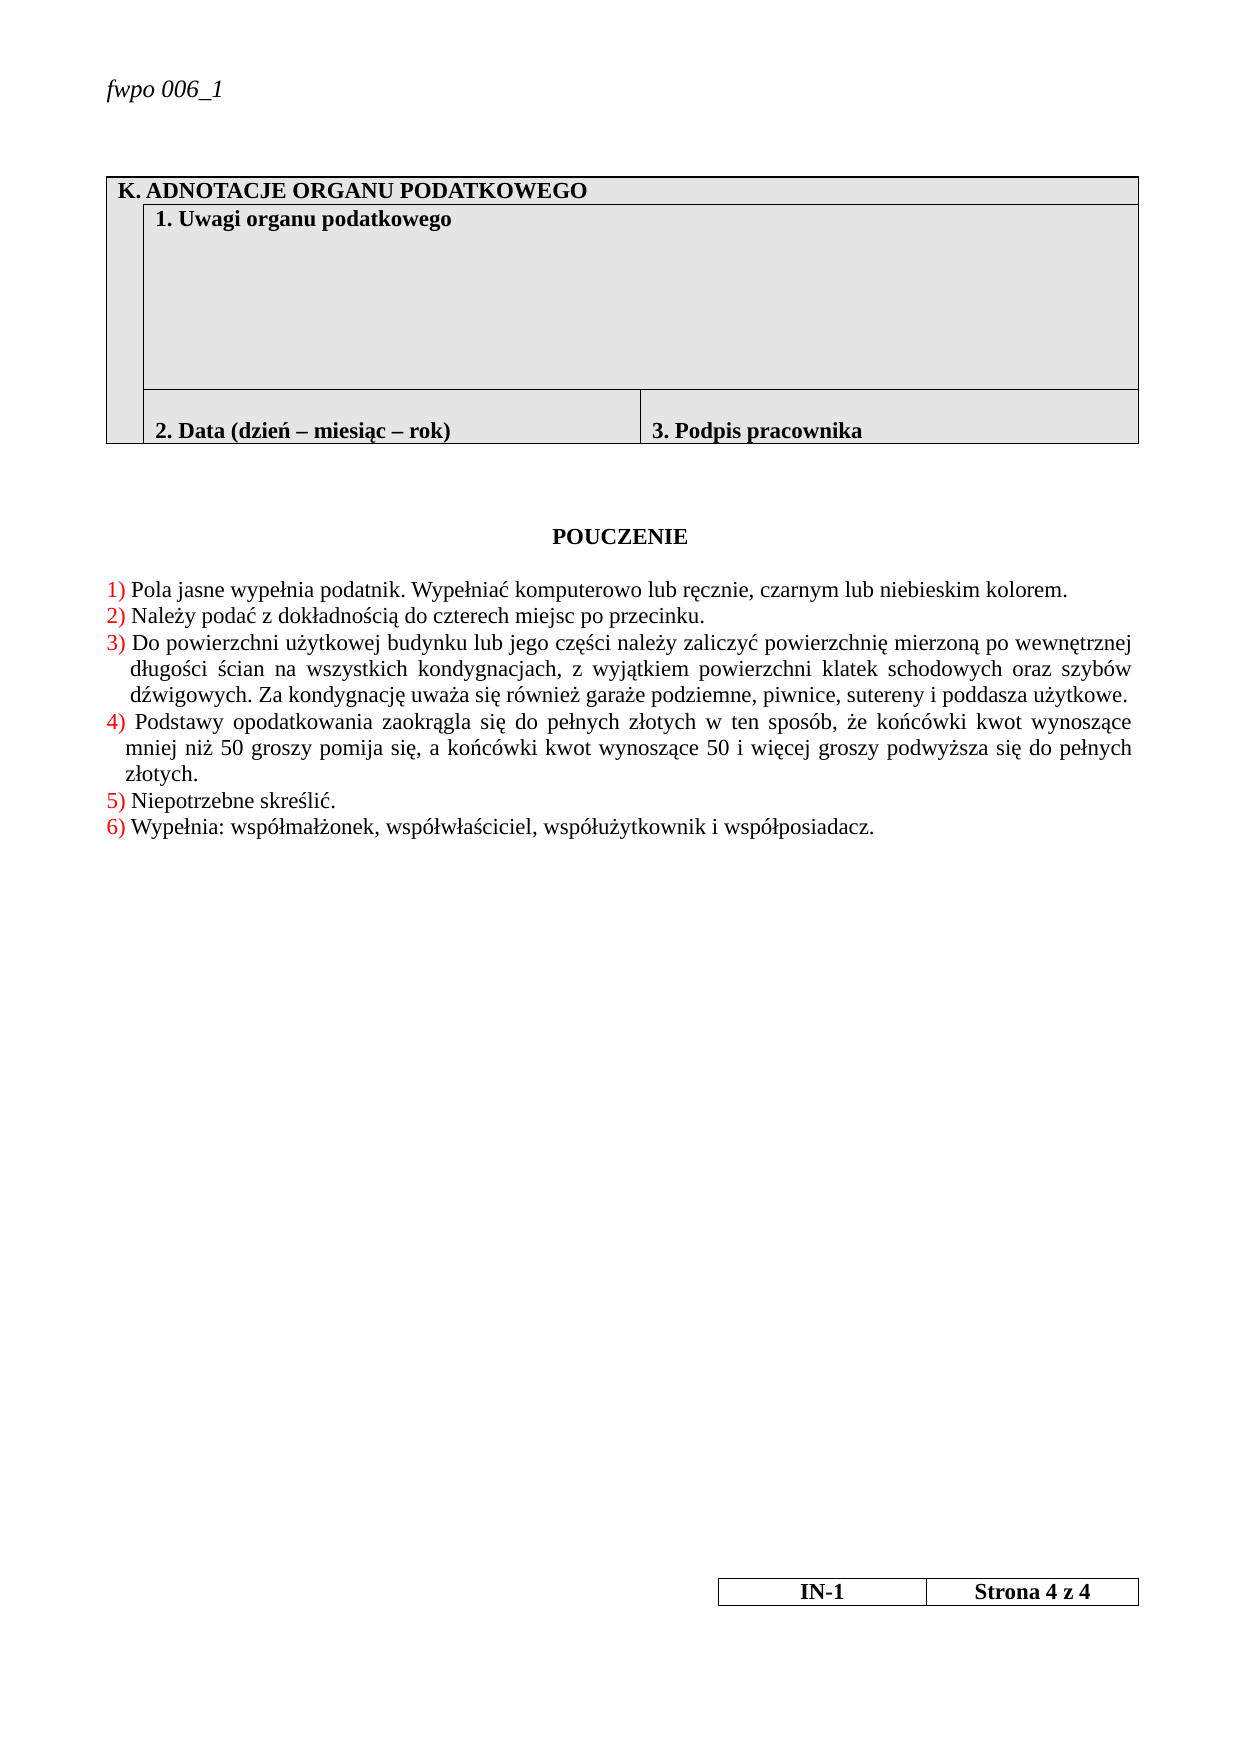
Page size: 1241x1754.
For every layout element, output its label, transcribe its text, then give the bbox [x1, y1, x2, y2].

text 2) Należy podać z dokładnością do czterech miejsc po przecinku. [106, 602, 1134, 629]
table_cell 1. Uwagi organu podatkowego [144, 205, 1138, 389]
table_header IN-1 [719, 1579, 926, 1605]
table_header Strona 4 z 4 [927, 1579, 1138, 1605]
text 1) Pola jasne wypełnia podatnik. Wypełniać komputerowo lub ręcznie, czarnym lub niebieskim kolorem. [106, 576, 1134, 602]
table_header [510, 1578, 718, 1605]
table_cell 2. Data (dzień – miesiąc – rok) [144, 390, 640, 443]
table_cell 3. Podpis pracownika [641, 390, 1138, 443]
table_cell [107, 204, 143, 389]
text 3) Do powierzchni użytkowej budynku lub jego części należy zaliczyć powierzchnię mierzoną po wewnętrznej długości ścian na wszystkich kondygnacjach, z wyjątkiem powierzchni klatek schodowych oraz szybów dźwigowych. Za kondygnację uważa się również garaże podziemne, piwnice, sutereny i poddasza użytkowe. [106, 629, 1134, 708]
text 4) Podstawy opodatkowania zaokrągla się do pełnych złotych w ten sposób, że końcówki kwot wynoszące mniej niż 50 groszy pomija się, a końcówki kwot wynoszące 50 i więcej groszy podwyższa się do pełnych złotych. [106, 708, 1134, 787]
table_header K. ADNOTACJE ORGANU PODATKOWEGO [107, 178, 1138, 204]
table_cell [107, 389, 143, 443]
text 6) Wypełnia: współmałżonek, współwłaściciel, współużytkownik i współposiadacz. [106, 813, 1134, 839]
text POUCZENIE [106, 523, 1134, 549]
table_header [303, 1578, 510, 1605]
text 5) Niepotrzebne skreślić. [106, 787, 1134, 813]
table_header [106, 1578, 303, 1605]
